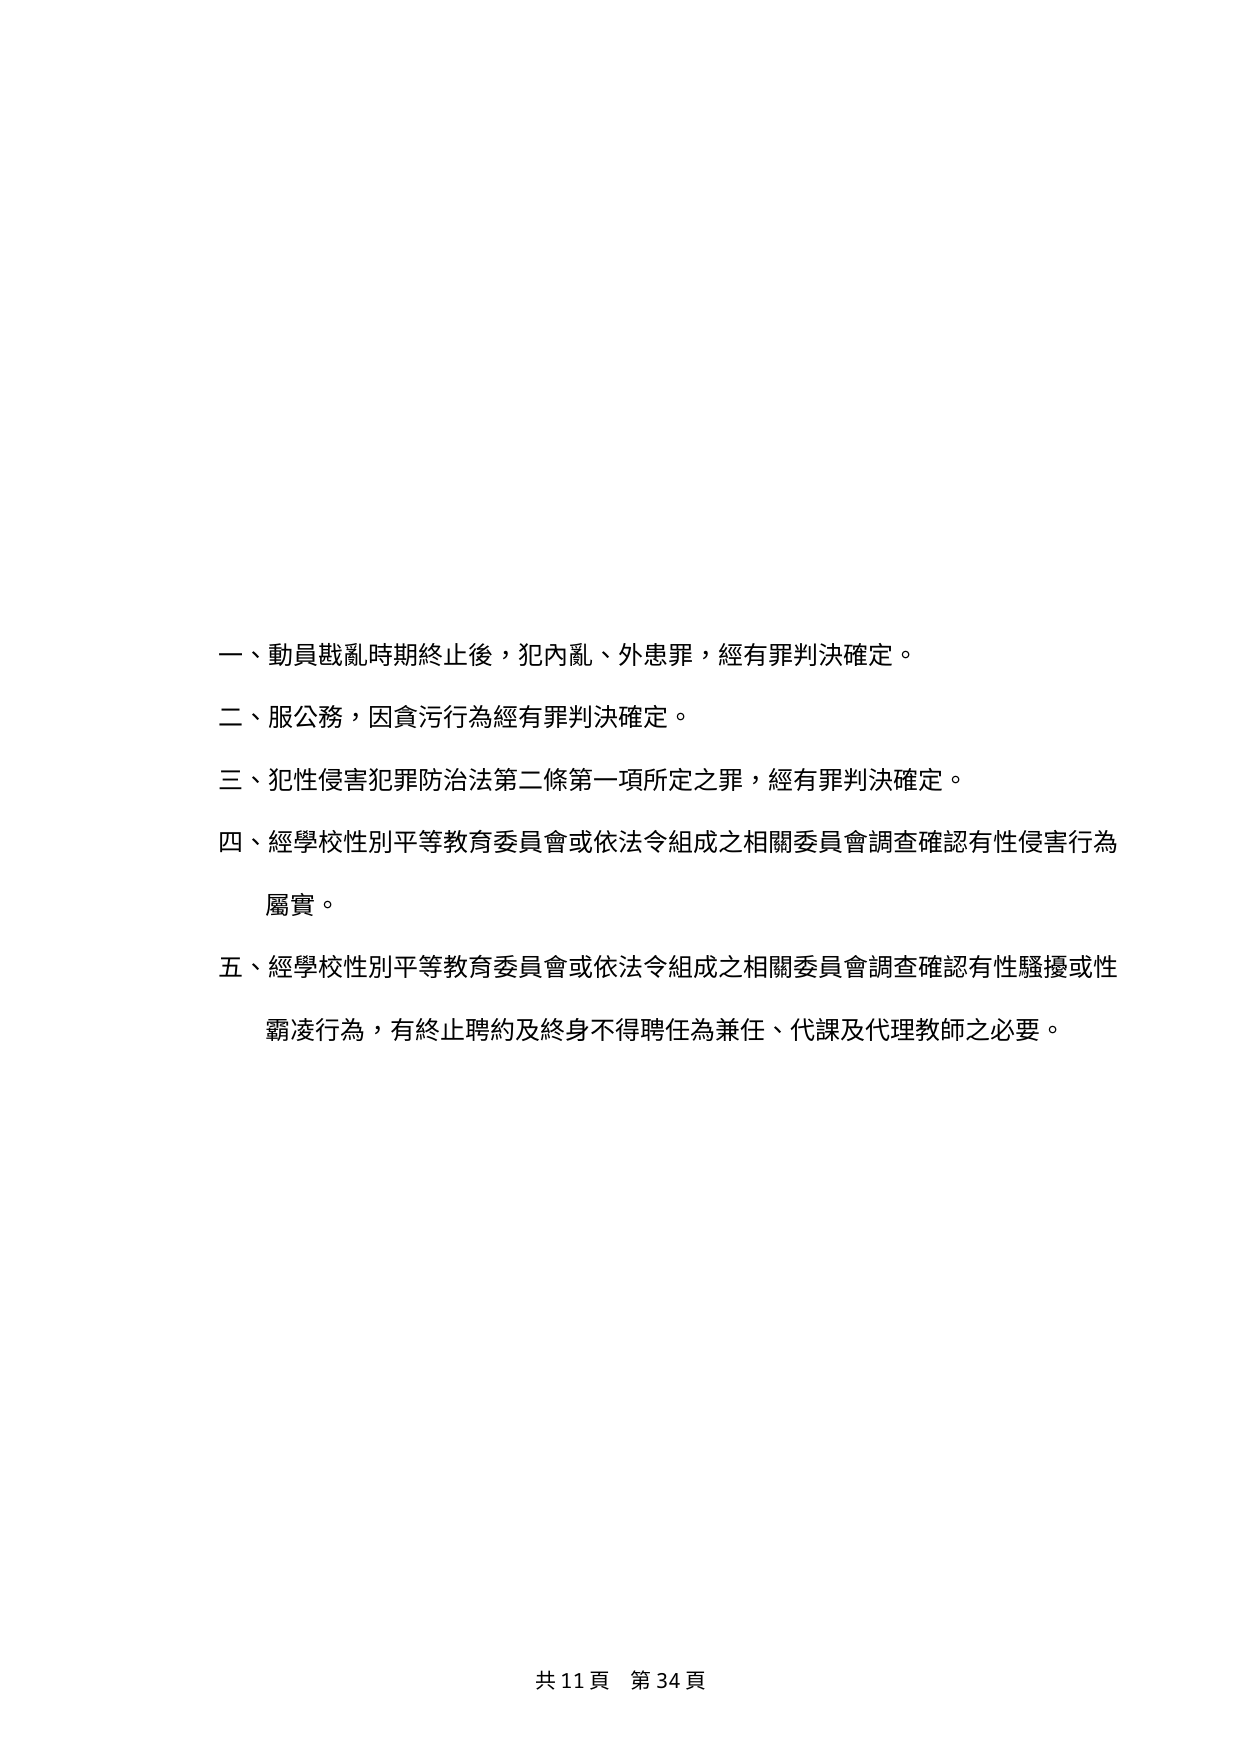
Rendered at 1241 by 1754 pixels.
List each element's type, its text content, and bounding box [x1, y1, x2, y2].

text 五、經學校性別平等教育委員會或依法令組成之相關委員會調查確認有性騷擾或性霸凌行為，有終止聘約及終身不得聘任為兼任、代課及代理教師之必要。 [218, 924, 1122, 1049]
text 四、經學校性別平等教育委員會或依法令組成之相關委員會調查確認有性侵害行為屬實。 [218, 799, 1122, 924]
text 二、服公務，因貪污行為經有罪判決確定。 [218, 674, 1122, 737]
text 一、動員戡亂時期終止後，犯內亂、外患罪，經有罪判決確定。 [218, 612, 1122, 674]
text 三、犯性侵害犯罪防治法第二條第一項所定之罪，經有罪判決確定。 [218, 737, 1122, 799]
